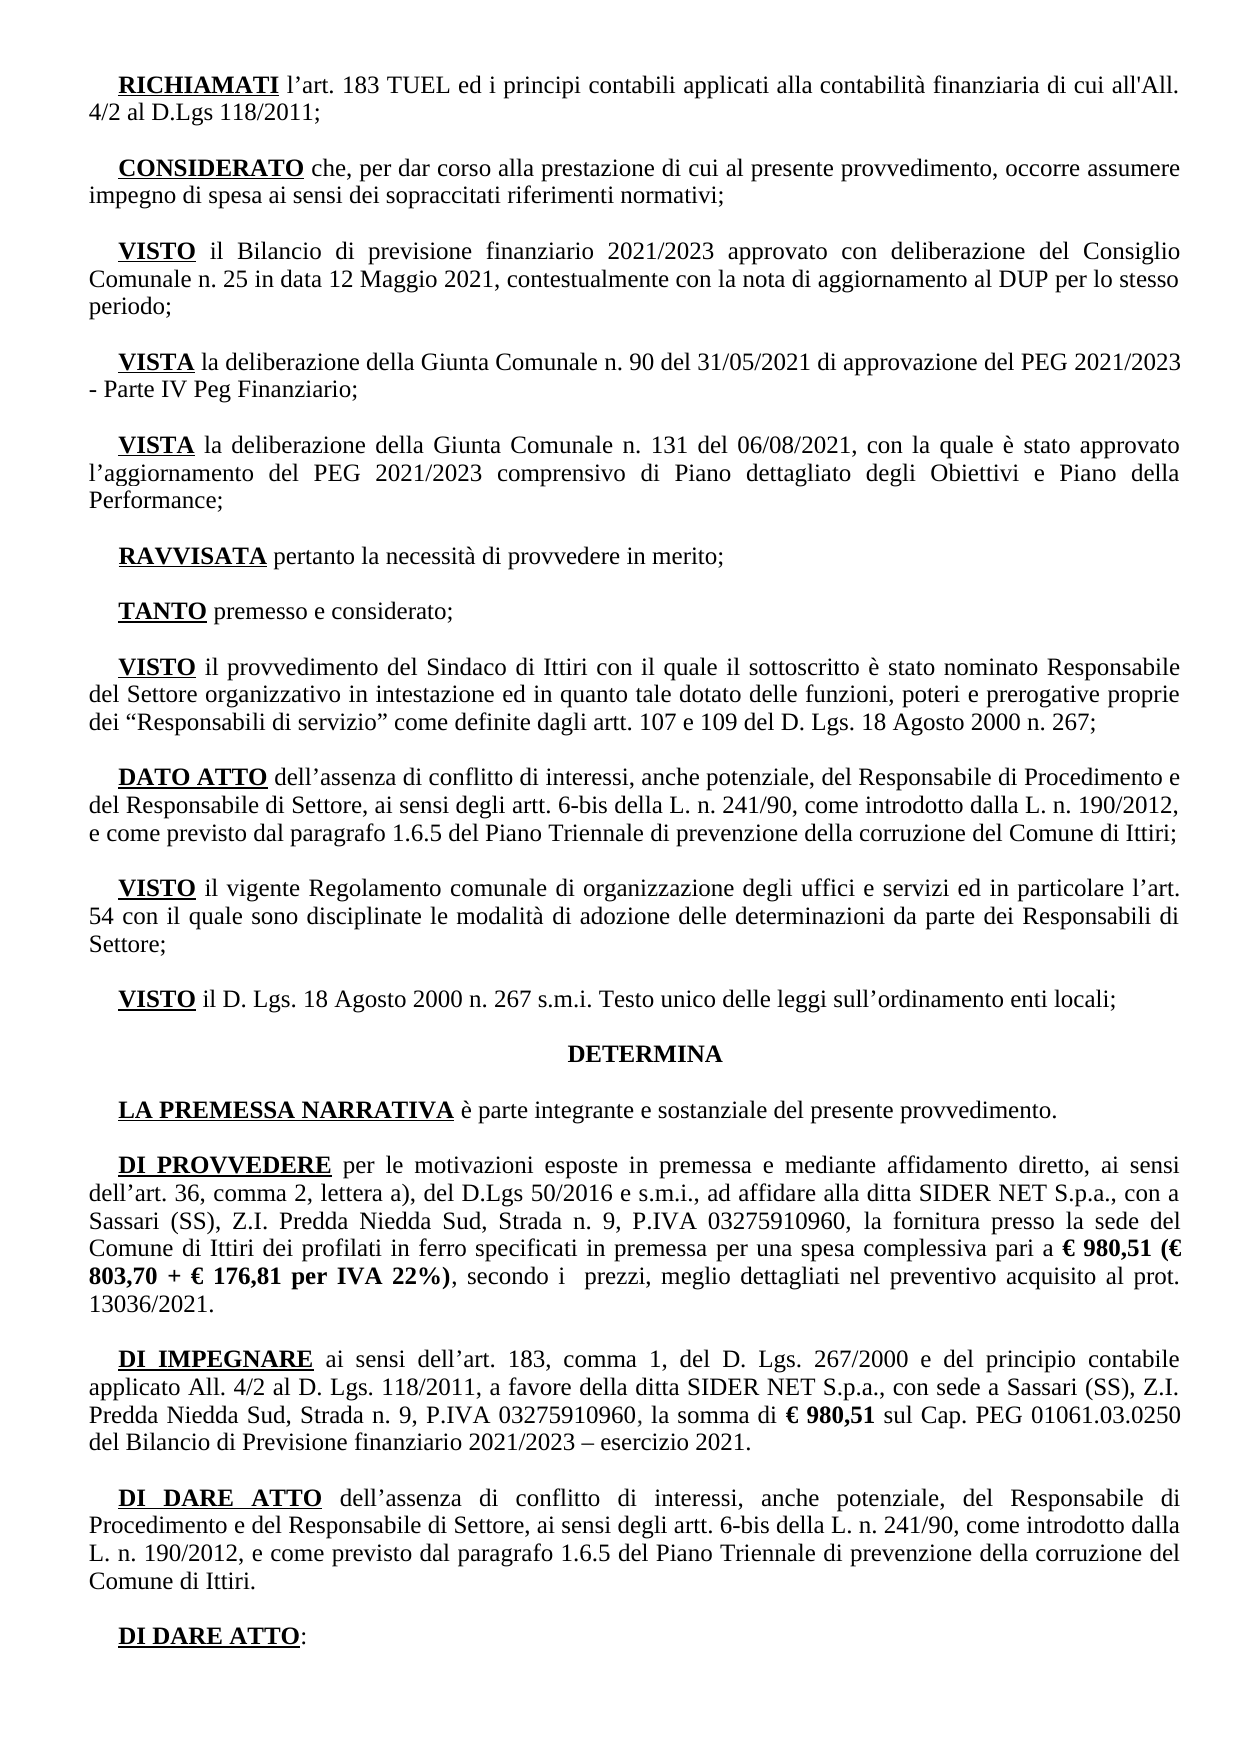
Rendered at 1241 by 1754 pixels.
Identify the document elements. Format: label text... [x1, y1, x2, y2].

text DI DARE ATTO: [89, 1622, 1181, 1650]
text RAVVISATA pertanto la necessità di provvedere in merito; [89, 542, 1181, 569]
text DATO ATTO dell’assenza di conflitto di interessi, anche potenziale, del Responsabile di Procedimento e del Responsabile di Settore, ai sensi degli artt. 6-bis della L. n. 241/90, come introdotto dalla L. n. 190/2012, e come previsto dal paragrafo 1.6.5 del Piano Triennale di prevenzione della corruzione del Comune di Ittiri; [89, 763, 1181, 847]
text DI DARE ATTO dell’assenza di conflitto di interessi, anche potenziale, del Responsabile di Procedimento e del Responsabile di Settore, ai sensi degli artt. 6-bis della L. n. 241/90, come introdotto dalla L. n. 190/2012, e come previsto dal paragrafo 1.6.5 del Piano Triennale di prevenzione della corruzione del Comune di Ittiri. [89, 1484, 1181, 1595]
text VISTO il D. Lgs. 18 Agosto 2000 n. 267 s.m.i. Testo unico delle leggi sull’ordinamento enti locali; [89, 985, 1181, 1013]
text VISTA la deliberazione della Giunta Comunale n. 131 del 06/08/2021, con la quale è stato approvato l’aggiornamento del PEG 2021/2023 comprensivo di Piano dettagliato degli Obiettivi e Piano della Performance; [89, 431, 1181, 514]
text TANTO premesso e considerato; [89, 597, 1181, 625]
text DI PROVVEDERE per le motivazioni esposte in premessa e mediante affidamento diretto, ai sensi dell’art. 36, comma 2, lettera a), del D.Lgs 50/2016 e s.m.i., ad affidare alla ditta SIDER NET S.p.a., con a Sassari (SS), Z.I. Predda Niedda Sud, Strada n. 9, P.IVA 03275910960, la fornitura presso la sede del Comune di Ittiri dei profilati in ferro specificati in premessa per una spesa complessiva pari a € 980,51 (€ 803,70 + € 176,81 per IVA 22%), secondo i prezzi, meglio dettagliati nel preventivo acquisito al prot. 13036/2021. [89, 1151, 1181, 1318]
list DETERMINA [89, 1041, 1181, 1068]
text CONSIDERATO che, per dar corso alla prestazione di cui al presente provvedimento, occorre assumere impegno di spesa ai sensi dei sopraccitati riferimenti normativi; [89, 154, 1181, 209]
text LA PREMESSA NARRATIVA è parte integrante e sostanziale del presente provvedimento. [89, 1096, 1181, 1124]
text VISTO il provvedimento del Sindaco di Ittiri con il quale il sottoscritto è stato nominato Responsabile del Settore organizzativo in intestazione ed in quanto tale dotato delle funzioni, poteri e prerogative proprie dei “Responsabili di servizio” come definite dagli artt. 107 e 109 del D. Lgs. 18 Agosto 2000 n. 267; [89, 653, 1181, 736]
text RICHIAMATI l’art. 183 TUEL ed i principi contabili applicati alla contabilità finanziaria di cui all'All. 4/2 al D.Lgs 118/2011; [89, 71, 1181, 126]
text VISTA la deliberazione della Giunta Comunale n. 90 del 31/05/2021 di approvazione del PEG 2021/2023 - Parte IV Peg Finanziario; [89, 348, 1181, 403]
text VISTO il vigente Regolamento comunale di organizzazione degli uffici e servizi ed in particolare l’art. 54 con il quale sono disciplinate le modalità di adozione delle determinazioni da parte dei Responsabili di Settore; [89, 874, 1181, 957]
text DI IMPEGNARE ai sensi dell’art. 183, comma 1, del D. Lgs. 267/2000 e del principio contabile applicato All. 4/2 al D. Lgs. 118/2011, a favore della ditta SIDER NET S.p.a., con sede a Sassari (SS), Z.I. Predda Niedda Sud, Strada n. 9, P.IVA 03275910960, la somma di € 980,51 sul Cap. PEG 01061.03.0250 del Bilancio di Previsione finanziario 2021/2023 – esercizio 2021. [89, 1345, 1181, 1456]
text VISTO il Bilancio di previsione finanziario 2021/2023 approvato con deliberazione del Consiglio Comunale n. 25 in data 12 Maggio 2021, contestualmente con la nota di aggiornamento al DUP per lo stesso periodo; [89, 237, 1181, 320]
